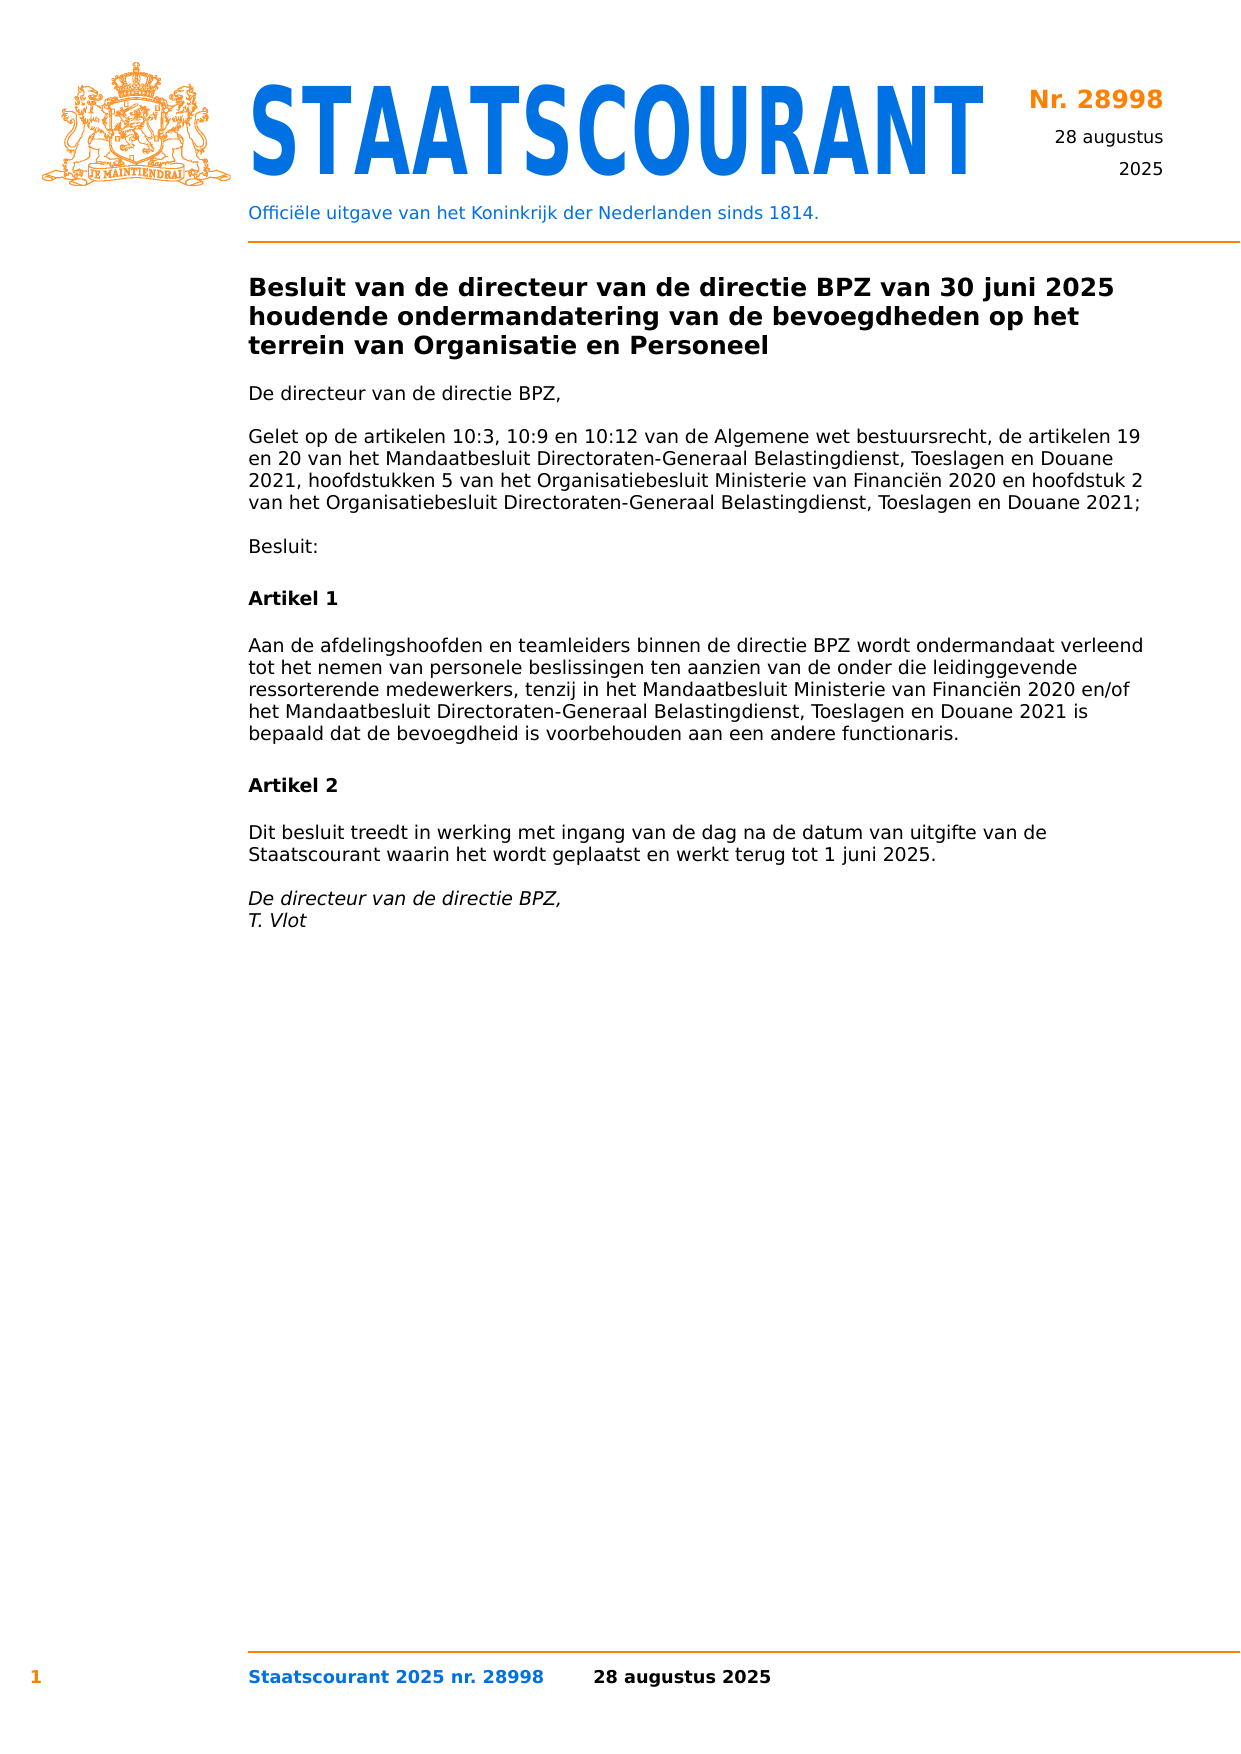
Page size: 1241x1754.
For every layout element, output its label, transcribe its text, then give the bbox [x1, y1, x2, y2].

text De directeur van de directie BPZ, T. Vlot [248, 888, 1163, 932]
table_cell 28 augustus [998, 121, 1240, 153]
table_header Nr. 28998 [998, 62, 1240, 121]
text De directeur van de directie BPZ, [248, 382, 1163, 404]
text Aan de afdelingshoofden en teamleiders binnen de directie BPZ wordt ondermandaat verleend tot het nemen van personele beslissingen ten aanzien van de onder die leidinggevende ressorterende medewerkers, tenzij in het Mandaatbesluit Ministerie van Financiën 2020 en/of het Mandaatbesluit Directoraten-Generaal Belastingdienst, Toeslagen en Douane 2021 is bepaald dat de bevoegdheid is voorbehouden aan een andere functionaris. [248, 635, 1163, 745]
text Gelet op de artikelen 10:3, 10:9 en 10:12 van de Algemene wet bestuursrecht, de artikelen 19 en 20 van het Mandaatbesluit Directoraten-Generaal Belastingdienst, Toeslagen en Douane 2021, hoofdstukken 5 van het Organisatiebesluit Ministerie van Financiën 2020 en hoofdstuk 2 van het Organisatiebesluit Directoraten-Generaal Belastingdienst, Toeslagen en Douane 2021; [248, 426, 1163, 514]
subtitle Artikel 1 [248, 588, 1163, 610]
subtitle Besluit van de directeur van de directie BPZ van 30 juni 2025 houdende ondermandatering van de bevoegdheden op het terrein van Organisatie en Personeel [248, 273, 1163, 361]
table_header [25, 62, 248, 241]
table_cell Officiële uitgave van het Koninkrijk der Nederlanden sinds 1814. [248, 203, 1240, 241]
text Dit besluit treedt in werking met ingang van de dag na de datum van uitgifte van de Staatscourant waarin het wordt geplaatst en werkt terug tot 1 juni 2025. [248, 822, 1163, 866]
text Besluit: [248, 536, 1163, 558]
table_header STAATSCOURANT [248, 62, 998, 203]
table_cell 2025 [998, 153, 1240, 203]
picture [41, 62, 231, 186]
subtitle Artikel 2 [248, 775, 1163, 797]
